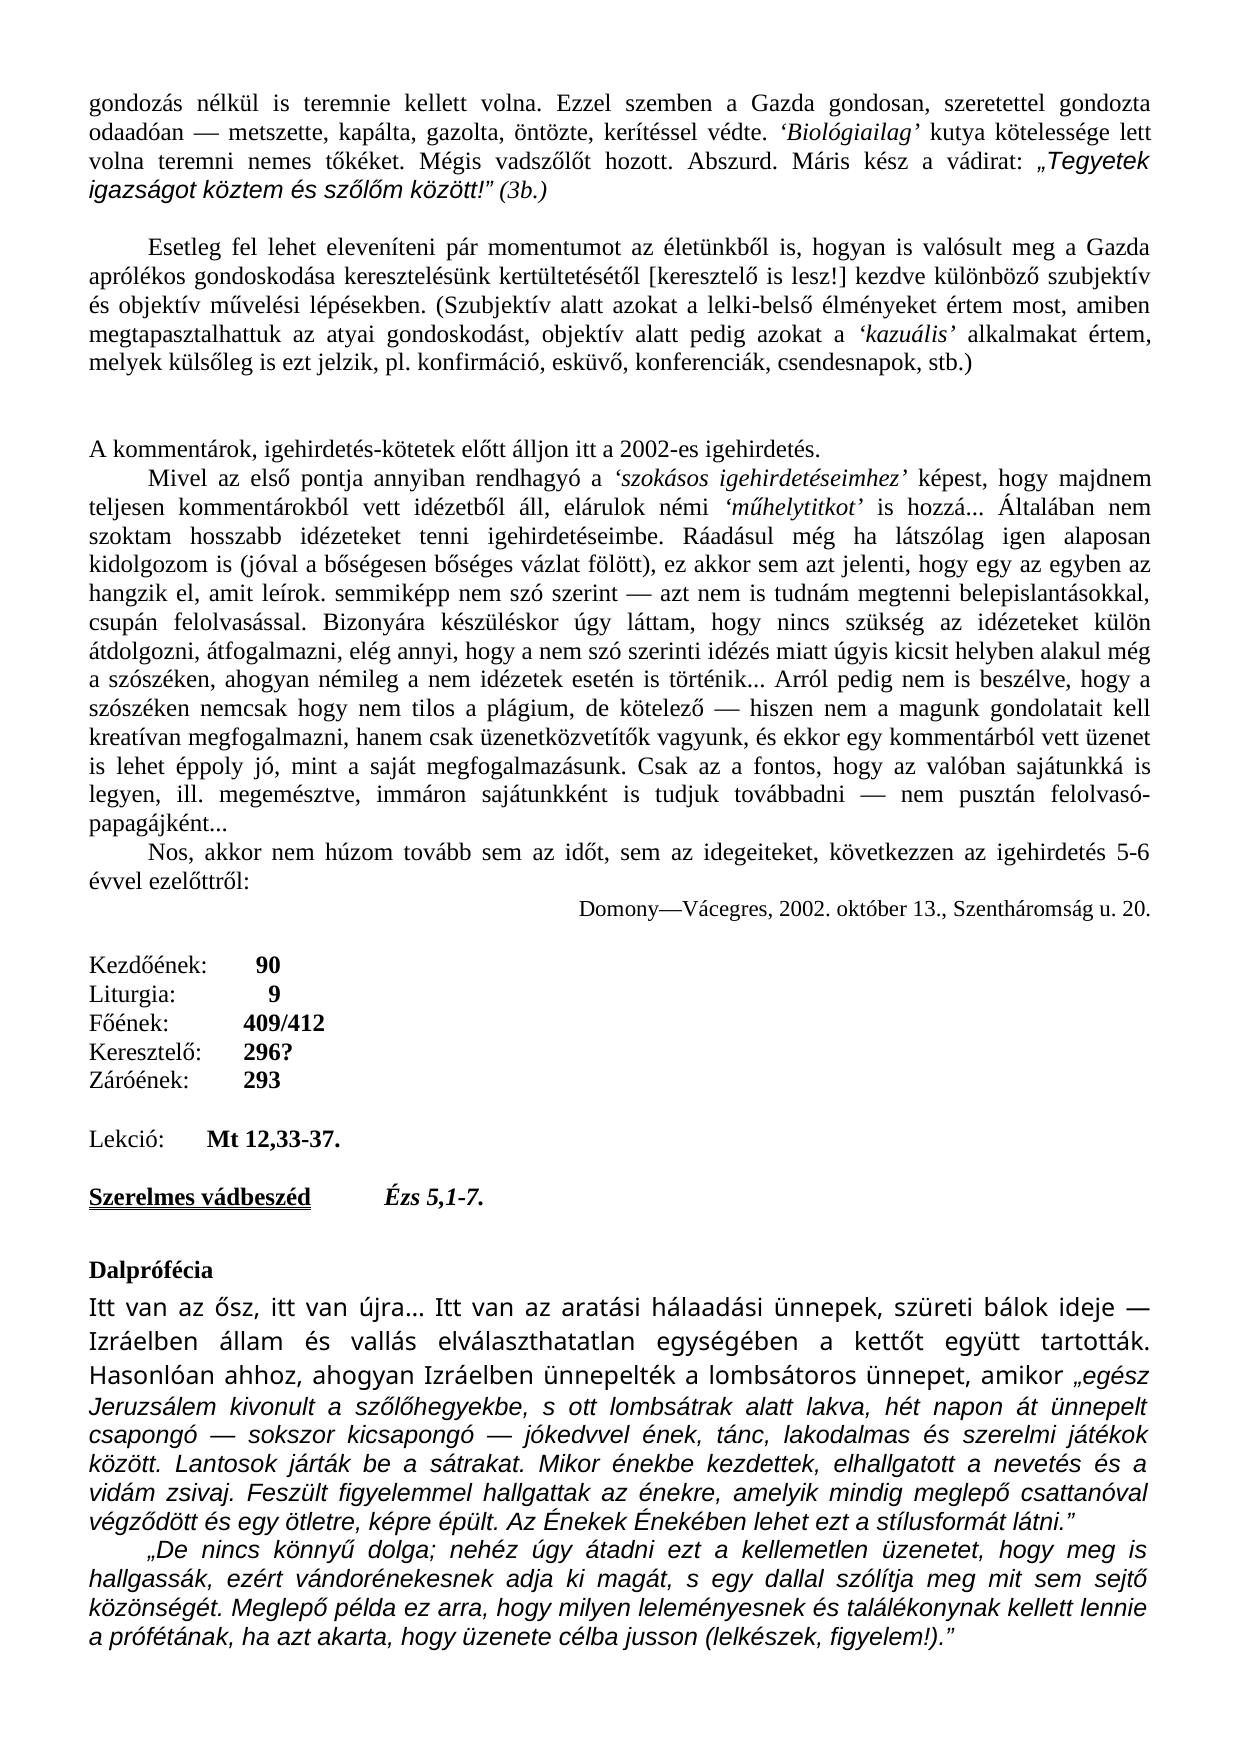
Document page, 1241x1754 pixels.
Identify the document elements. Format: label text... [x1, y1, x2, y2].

subtitle Dalprófécia [88, 1255, 1152, 1284]
text Lekció: Mt 12,33-37. [88, 1124, 1152, 1152]
text Liturgia: 9 [88, 979, 1152, 1008]
text A kommentárok, igehirdetés-kötetek előtt álljon itt a 2002-es igehirdetés. [88, 434, 1152, 463]
text Itt van az ősz, itt van újra… Itt van az aratási hálaadási ünnepek, szüreti bálok ideje ― Izráelben állam és vallás elválaszthatatlan egységében a kettőt együtt tartották. Hasonlóan ahhoz, ahogyan Izráelben ünnepelték a lombsátoros ünnepet, amikor „egész Jeruzsálem kivonult a szőlőhegyekbe, s ott lombsátrak alatt lakva, hét napon át ünnepelt csapongó ― sokszor kicsapongó ― jókedvvel ének, tánc, lakodalmas és szerelmi játékok között. Lantosok járták be a sátrakat. Mikor énekbe kezdettek, elhallgatott a nevetés és a vidám zsivaj. Feszült figyelemmel hallgattak az énekre, amelyik mindig meglepő csattanóval végződött és egy ötletre, képre épült. Az Énekek Énekében lehet ezt a stílusformát látni.” [88, 1290, 1152, 1535]
text Domony―Vácegres, 2002. október 13., Szentháromság u. 20. [88, 894, 1152, 921]
text gondozás nélkül is teremnie kellett volna. Ezzel szemben a Gazda gondosan, szeretettel gondozta odaadóan — metszette, kapálta, gazolta, öntözte, kerítéssel védte. ‘Biológiailag’ kutya kötelessége lett volna teremni nemes tőkéket. Mégis vadszőlőt hozott. Abszurd. Máris kész a vádirat: „Tegyetek igazságot köztem és szőlőm között!” (3b.) [88, 88, 1152, 204]
text Záróének: 293 [88, 1066, 1152, 1094]
text Esetleg fel lehet eleveníteni pár momentumot az életünkből is, hogyan is valósult meg a Gazda aprólékos gondoskodása keresztelésünk kertültetésétől [keresztelő is lesz!] kezdve különböző szubjektív és objektív művelési lépésekben. (Szubjektív alatt azokat a lelki-belső élményeket értem most, amiben megtapasztalhattuk az atyai gondoskodást, objektív alatt pedig azokat a ‘kazuális’ alkalmakat értem, melyek külsőleg is ezt jelzik, pl. konfirmáció, esküvő, konferenciák, csendesnapok, stb.) [88, 232, 1152, 376]
text Főének: 409/412 [88, 1008, 1152, 1037]
text Keresztelő: 296? [88, 1037, 1152, 1066]
text Nos, akkor nem húzom tovább sem az időt, sem az idegeiteket, következzen az igehirdetés 5-6 évvel ezelőttről: [88, 837, 1152, 894]
text Kezdőének: 90 [88, 951, 1152, 979]
text Szerelmes vádbeszéd Ézs 5,1-7. [88, 1182, 1152, 1211]
text „De nincs könnyű dolga; nehéz úgy átadni ezt a kellemetlen üzenetet, hogy meg is hallgassák, ezért vándorénekesnek adja ki magát, s egy dallal szólítja meg mit sem sejtő közönségét. Meglepő példa ez arra, hogy milyen leleményesnek és találékonynak kellett lennie a prófétának, ha azt akarta, hogy üzenete célba jusson (lelkészek, figyelem!).” [88, 1535, 1152, 1650]
text Mivel az első pontja annyiban rendhagyó a ‘szokásos igehirdetéseimhez’ képest, hogy majdnem teljesen kommentárokból vett idézetből áll, elárulok némi ‘műhelytitkot’ is hozzá... Általában nem szoktam hosszabb idézeteket tenni igehirdetéseimbe. Ráadásul még ha látszólag igen alaposan kidolgozom is (jóval a bőségesen bőséges vázlat fölött), ez akkor sem azt jelenti, hogy egy az egyben az hangzik el, amit leírok. semmiképp nem szó szerint ― azt nem is tudnám megtenni belepislantásokkal, csupán felolvasással. Bizonyára készüléskor úgy láttam, hogy nincs szükség az idézeteket külön átdolgozni, átfogalmazni, elég annyi, hogy a nem szó szerinti idézés miatt úgyis kicsit helyben alakul még a szószéken, ahogyan némileg a nem idézetek esetén is történik... Arról pedig nem is beszélve, hogy a szószéken nemcsak hogy nem tilos a plágium, de kötelező ― hiszen nem a magunk gondolatait kell kreatívan megfogalmazni, hanem csak üzenetközvetítők vagyunk, és ekkor egy kommentárból vett üzenet is lehet éppoly jó, mint a saját megfogalmazásunk. Csak az a fontos, hogy az valóban sajátunkká is legyen, ill. megemésztve, immáron sajátunkként is tudjuk továbbadni ― nem pusztán felolvasó-papagájként... [88, 463, 1152, 837]
